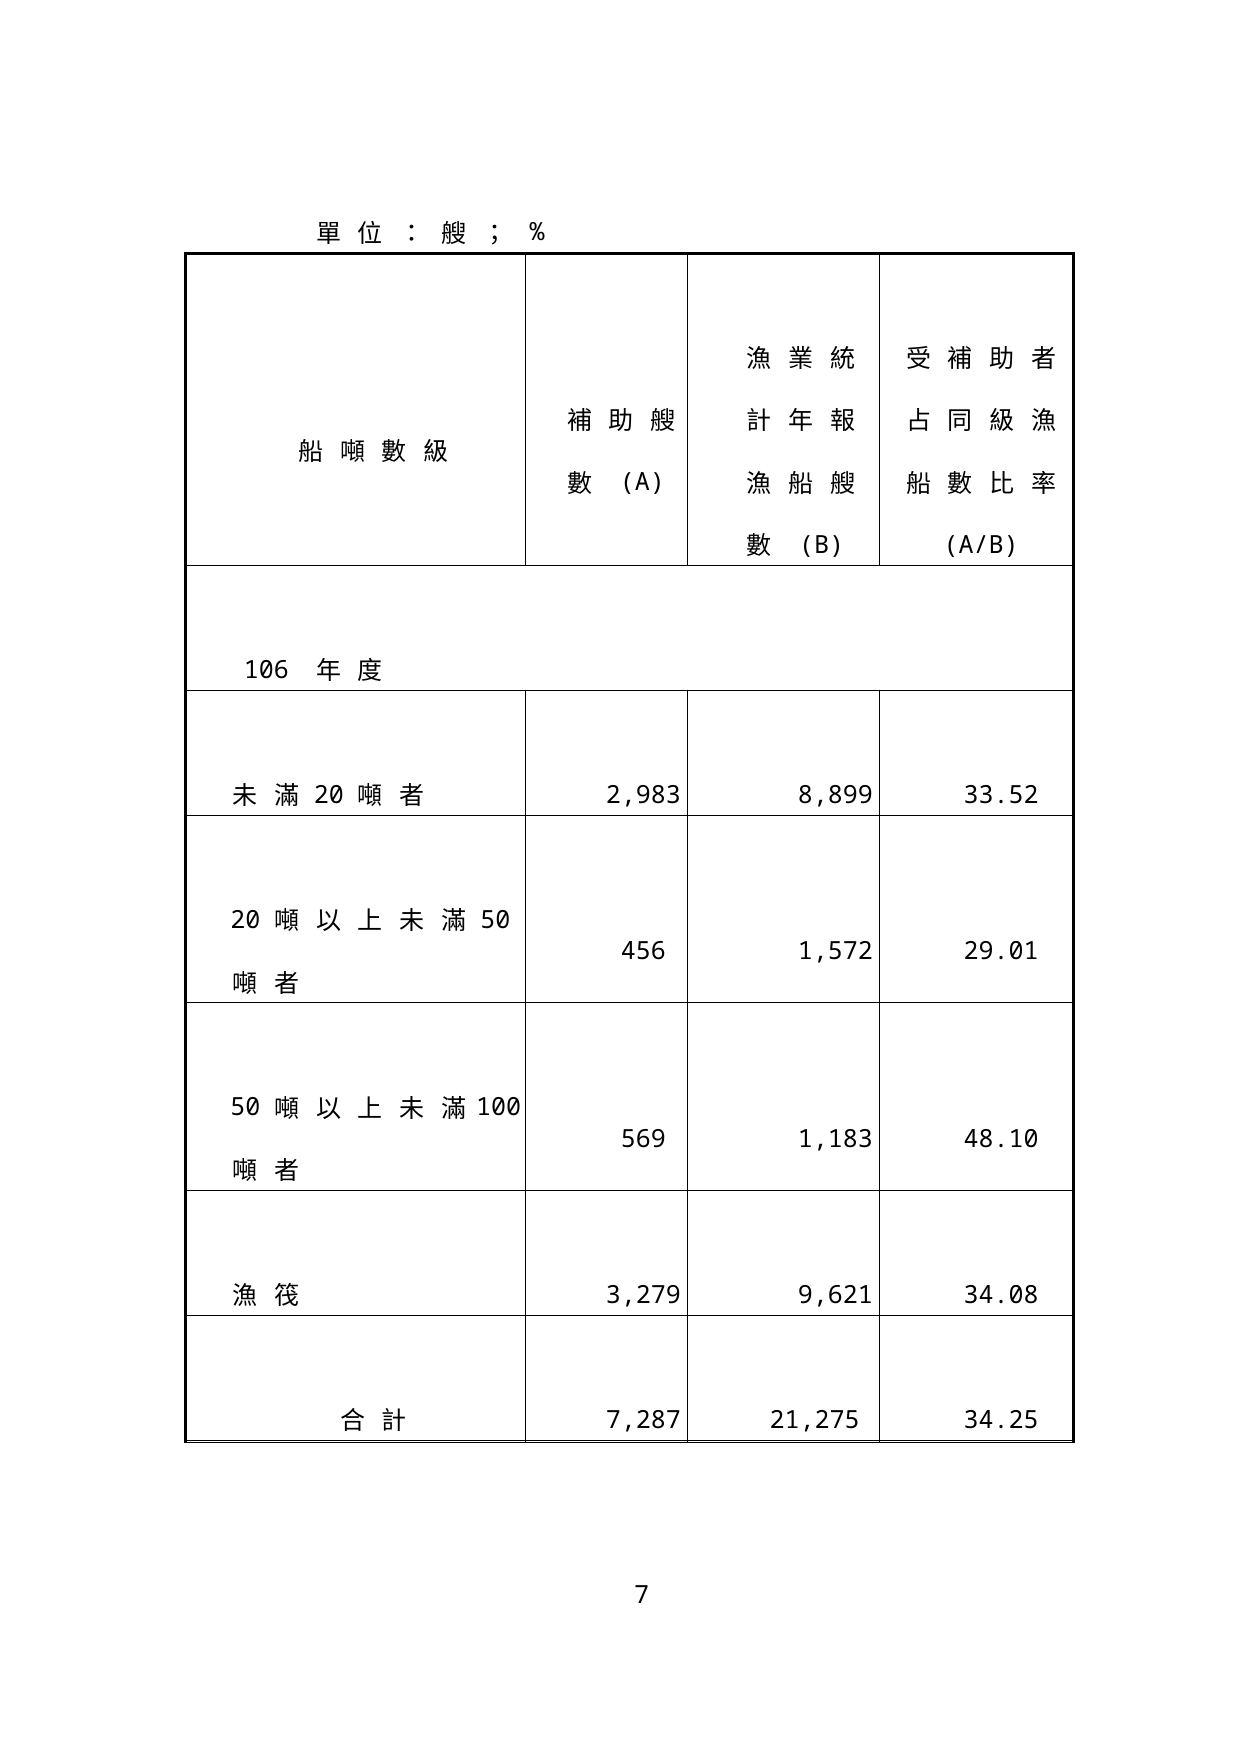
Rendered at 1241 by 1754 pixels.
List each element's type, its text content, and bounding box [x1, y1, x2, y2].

table_cell 3,279 [526, 1191, 687, 1314]
table_header 受補助者占同級漁船數比率(A/B) [880, 255, 1072, 564]
table_cell 34.25 [880, 1316, 1072, 1439]
table_cell 2,983 [526, 691, 687, 814]
table_cell 456 [526, 816, 687, 1002]
table_cell 48.10 [880, 1003, 1072, 1189]
table_cell 8,899 [688, 691, 879, 814]
table_header 補助艘數(A) [526, 255, 687, 564]
text 單位：艘；% [183, 189, 1058, 252]
table_cell 33.52 [880, 691, 1072, 814]
table_cell 20噸以上未滿50噸者 [187, 816, 525, 1002]
table_cell 合計 [187, 1316, 525, 1439]
table_cell 106年度 [187, 566, 1072, 689]
table_cell 7,287 [526, 1316, 687, 1439]
table_cell 漁筏 [187, 1191, 525, 1314]
table_cell 29.01 [880, 816, 1072, 1002]
table_cell 21,275 [688, 1316, 879, 1439]
table_header 船噸數級 [187, 255, 525, 564]
table_cell 50噸以上未滿100噸者 [187, 1003, 525, 1189]
table_cell 34.08 [880, 1191, 1072, 1314]
table_cell 未滿20噸者 [187, 691, 525, 814]
table_header 漁業統計年報漁船艘數(B) [688, 255, 879, 564]
table_cell 569 [526, 1003, 687, 1189]
table_cell 1,572 [688, 816, 879, 1002]
table_cell 9,621 [688, 1191, 879, 1314]
table_cell 1,183 [688, 1003, 879, 1189]
